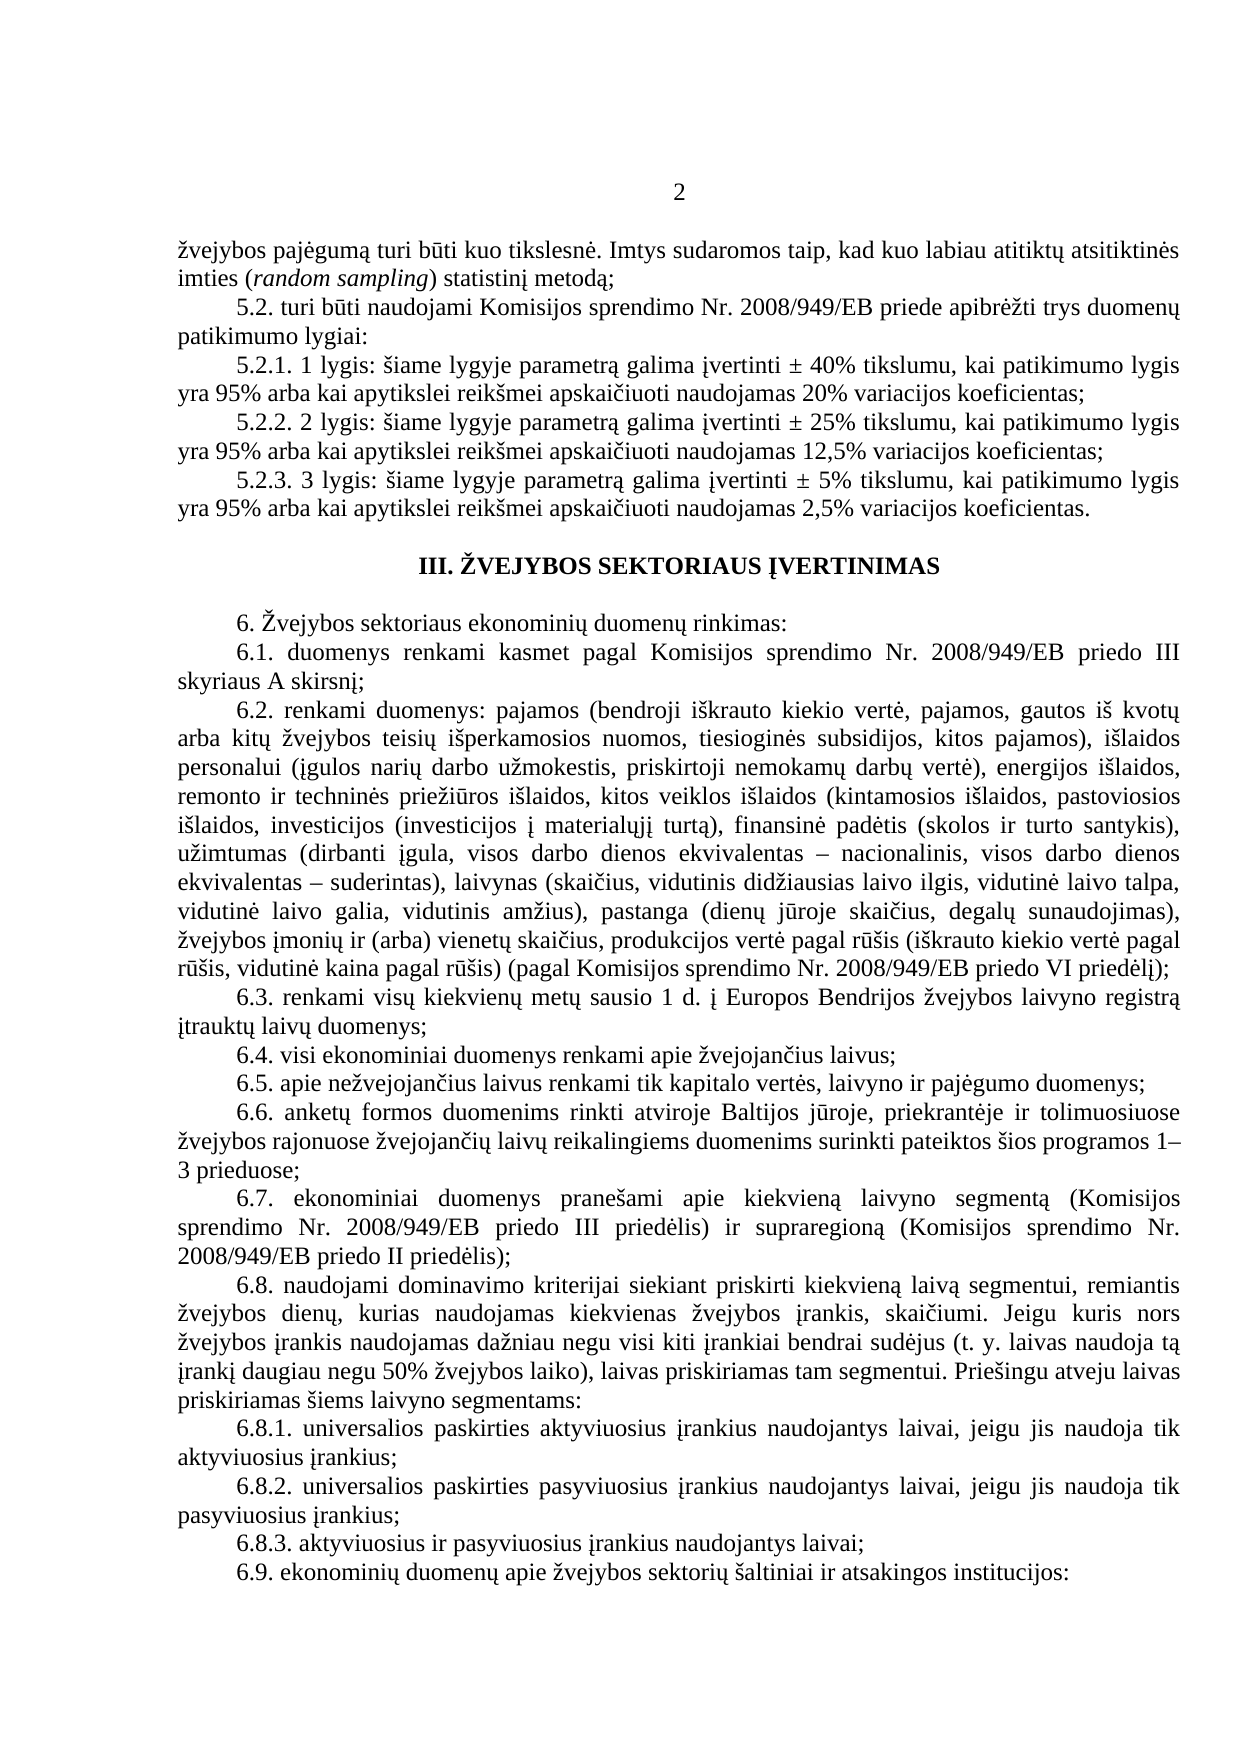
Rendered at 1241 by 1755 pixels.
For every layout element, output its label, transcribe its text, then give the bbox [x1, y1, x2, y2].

text 6.4. visi ekonominiai duomenys renkami apie žvejojančius laivus; [177, 1040, 1181, 1068]
text 5.2. turi būti naudojami Komisijos sprendimo Nr. 2008/949/EB priede apibrėžti trys duomenų patikimumo lygiai: [177, 292, 1181, 350]
text 6.1. duomenys renkami kasmet pagal Komisijos sprendimo Nr. 2008/949/EB priedo III skyriaus A skirsnį; [177, 637, 1181, 695]
text 6.8.2. universalios paskirties pasyviuosius įrankius naudojantys laivai, jeigu jis naudoja tik pasyviuosius įrankius; [177, 1471, 1181, 1528]
text 6.9. ekonominių duomenų apie žvejybos sektorių šaltiniai ir atsakingos institucijos: [177, 1557, 1181, 1586]
text 6.8.3. aktyviuosius ir pasyviuosius įrankius naudojantys laivai; [177, 1528, 1181, 1557]
text 6.3. renkami visų kiekvienų metų sausio 1 d. į Europos Bendrijos žvejybos laivyno registrą įtrauktų laivų duomenys; [177, 982, 1181, 1040]
text žvejybos pajėgumą turi būti kuo tikslesnė. Imtys sudaromos taip, kad kuo labiau atitiktų atsitiktinės imties (random sampling) statistinį metodą; [177, 235, 1181, 292]
text 6.5. apie nežvejojančius laivus renkami tik kapitalo vertės, laivyno ir pajėgumo duomenys; [177, 1068, 1181, 1097]
text 6. Žvejybos sektoriaus ekonominių duomenų rinkimas: [177, 608, 1181, 637]
text 5.2.1. 1 lygis: šiame lygyje parametrą galima įvertinti ± 40% tikslumu, kai patikimumo lygis yra 95% arba kai apytikslei reikšmei apskaičiuoti naudojamas 20% variacijos koeficientas; [177, 350, 1181, 407]
text 6.8. naudojami dominavimo kriterijai siekiant priskirti kiekvieną laivą segmentui, remiantis žvejybos dienų, kurias naudojamas kiekvienas žvejybos įrankis, skaičiumi. Jeigu kuris nors žvejybos įrankis naudojamas dažniau negu visi kiti įrankiai bendrai sudėjus (t. y. laivas naudoja tą įrankį daugiau negu 50% žvejybos laiko), laivas priskiriamas tam segmentui. Priešingu atveju laivas priskiriamas šiems laivyno segmentams: [177, 1270, 1181, 1413]
text 5.2.3. 3 lygis: šiame lygyje parametrą galima įvertinti ± 5% tikslumu, kai patikimumo lygis yra 95% arba kai apytikslei reikšmei apskaičiuoti naudojamas 2,5% variacijos koeficientas. [177, 465, 1181, 522]
text 6.6. anketų formos duomenims rinkti atviroje Baltijos jūroje, priekrantėje ir tolimuosiuose žvejybos rajonuose žvejojančių laivų reikalingiems duomenims surinkti pateiktos šios programos 1–3 prieduose; [177, 1097, 1181, 1183]
text 5.2.2. 2 lygis: šiame lygyje parametrą galima įvertinti ± 25% tikslumu, kai patikimumo lygis yra 95% arba kai apytikslei reikšmei apskaičiuoti naudojamas 12,5% variacijos koeficientas; [177, 407, 1181, 465]
text 6.8.1. universalios paskirties aktyviuosius įrankius naudojantys laivai, jeigu jis naudoja tik aktyviuosius įrankius; [177, 1413, 1181, 1471]
text III. ŽVEJYBOS SEKTORIAUS ĮVERTINIMAS [177, 551, 1181, 580]
text 6.2. renkami duomenys: pajamos (bendroji iškrauto kiekio vertė, pajamos, gautos iš kvotų arba kitų žvejybos teisių išperkamosios nuomos, tiesioginės subsidijos, kitos pajamos), išlaidos personalui (įgulos narių darbo užmokestis, priskirtoji nemokamų darbų vertė), energijos išlaidos, remonto ir techninės priežiūros išlaidos, kitos veiklos išlaidos (kintamosios išlaidos, pastoviosios išlaidos, investicijos (investicijos į materialųjį turtą), finansinė padėtis (skolos ir turto santykis), užimtumas (dirbanti įgula, visos darbo dienos ekvivalentas – nacionalinis, visos darbo dienos ekvivalentas – suderintas), laivynas (skaičius, vidutinis didžiausias laivo ilgis, vidutinė laivo talpa, vidutinė laivo galia, vidutinis amžius), pastanga (dienų jūroje skaičius, degalų sunaudojimas), žvejybos įmonių ir (arba) vienetų skaičius, produkcijos vertė pagal rūšis (iškrauto kiekio vertė pagal rūšis, vidutinė kaina pagal rūšis) (pagal Komisijos sprendimo Nr. 2008/949/EB priedo VI priedėlį); [177, 695, 1181, 982]
text 6.7. ekonominiai duomenys pranešami apie kiekvieną laivyno segmentą (Komisijos sprendimo Nr. 2008/949/EB priedo III priedėlis) ir supraregioną (Komisijos sprendimo Nr. 2008/949/EB priedo II priedėlis); [177, 1183, 1181, 1270]
